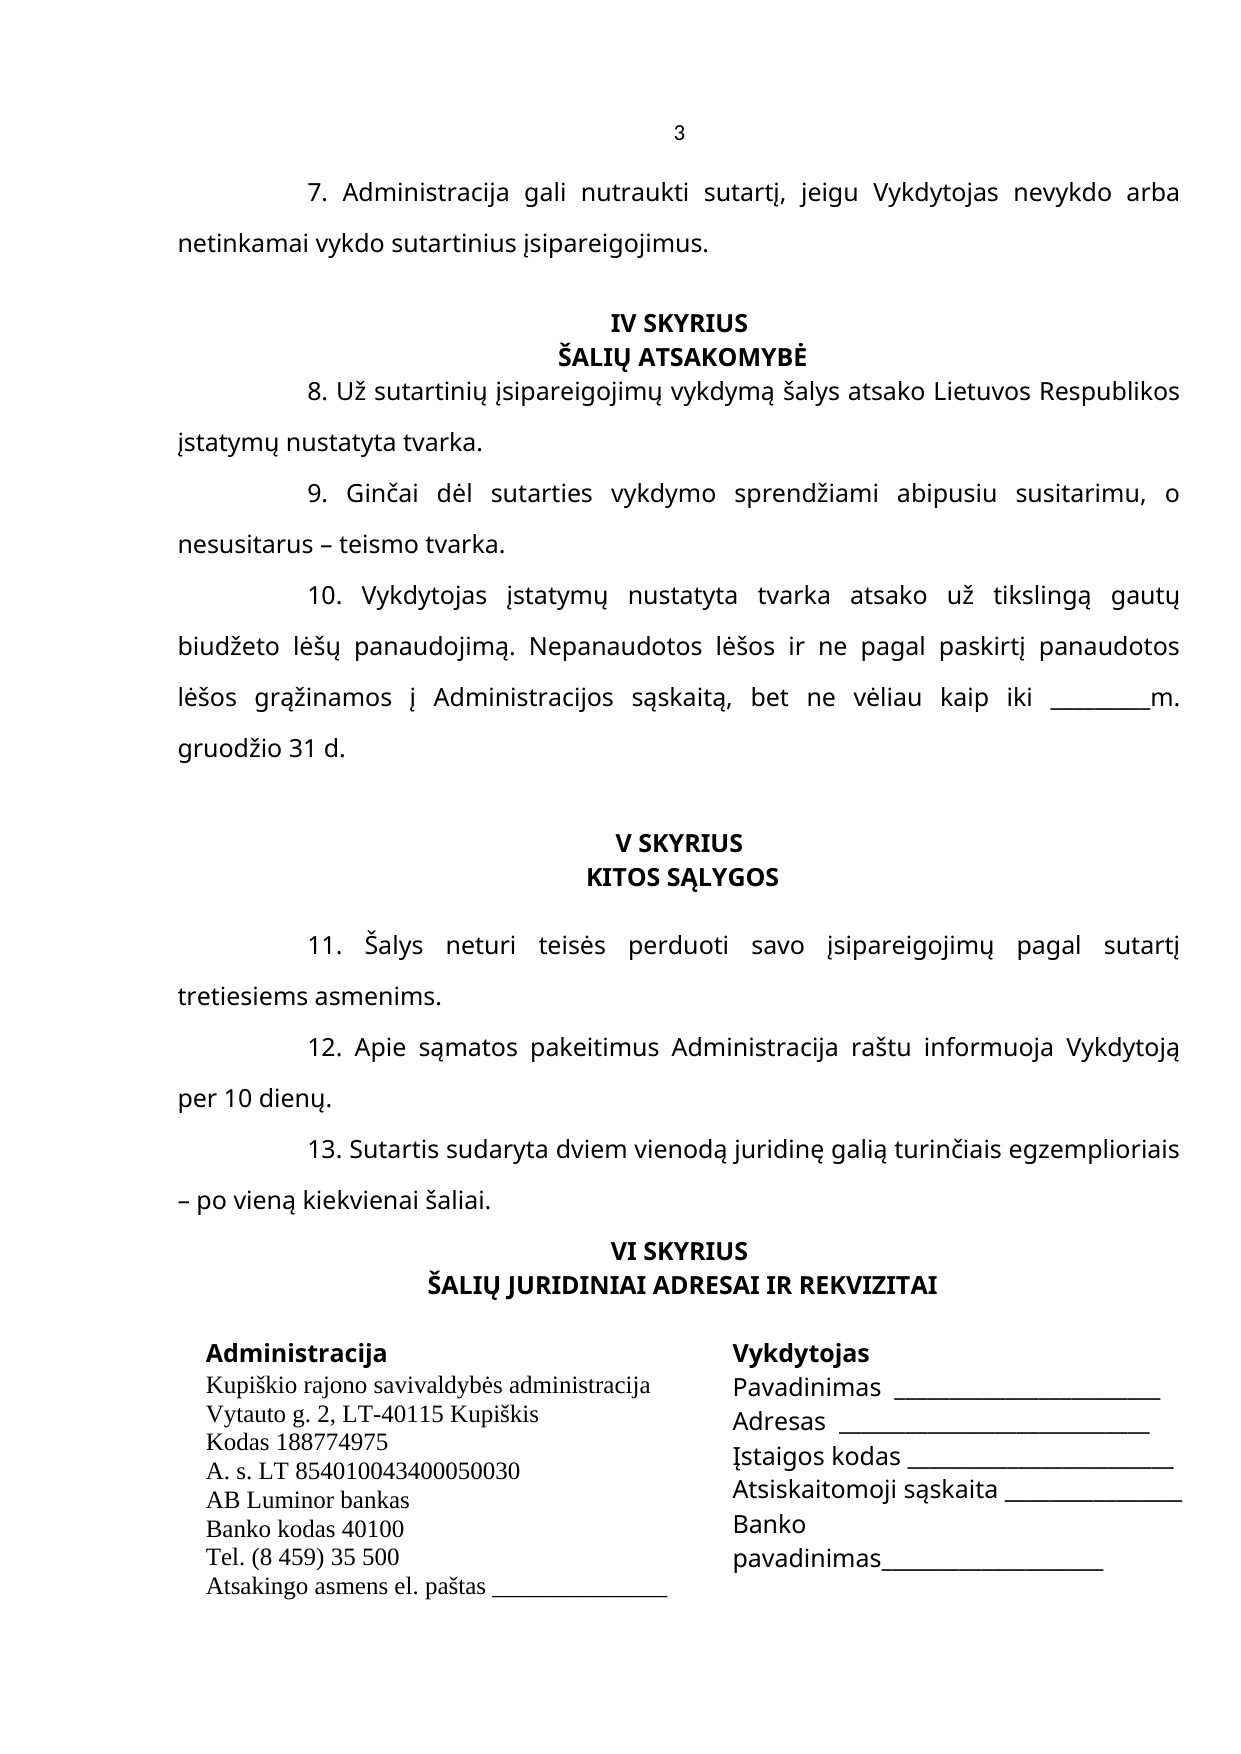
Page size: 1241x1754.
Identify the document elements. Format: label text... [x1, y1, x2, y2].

text 13. Sutartis sudaryta dviem vienodą juridinę galią turinčiais egzemplioriais – po vieną kiekvienai šaliai. [177, 1132, 1181, 1217]
table_header Vykdytojas Pavadinimas ________________________ Adresas ____________________________ Įstaigos kodas ________________________ Atsiskaitomoji sąskaita ________________ Banko pavadinimas____________________ [721, 1336, 1194, 1600]
text 8. Už sutartinių įsipareigojimų vykdymą šalys atsako Lietuvos Respublikos įstatymų nustatyta tvarka. [177, 374, 1181, 459]
text VI SKYRIUS [177, 1234, 1181, 1268]
table_header Administracija Kupiškio rajono savivaldybės administracija Vytauto g. 2, LT-40115 Kupiškis Kodas 188774975 A. s. LT 854010043400050030 AB Luminor bankas Banko kodas 40100 Tel. (8 459) 35 500 Atsakingo asmens el. paštas ______________ [194, 1336, 682, 1600]
text ŠALIŲ ATSAKOMYBĖ [177, 340, 1181, 374]
text V SKYRIUS [177, 825, 1181, 859]
text 12. Apie sąmatos pakeitimus Administracija raštu informuoja Vykdytoją per 10 dienų. [177, 1029, 1181, 1115]
text 7. Administracija gali nutraukti sutartį, jeigu Vykdytojas nevykdo arba netinkamai vykdo sutartinius įsipareigojimus. [177, 175, 1181, 260]
text 9. Ginčai dėl sutarties vykdymo sprendžiami abipusiu susitarimu, o nesusitarus – teismo tvarka. [177, 476, 1181, 561]
text KITOS SĄLYGOS [177, 859, 1181, 893]
text ŠALIŲ JURIDINIAI ADRESAI IR REKVIZITAI [177, 1268, 1181, 1302]
text 11. Šalys neturi teisės perduoti savo įsipareigojimų pagal sutartį tretiesiems asmenims. [177, 927, 1181, 1013]
table_header [682, 1336, 721, 1600]
text IV SKYRIUS [177, 306, 1181, 340]
text 10. Vykdytojas įstatymų nustatyta tvarka atsako už tikslingą gautų biudžeto lėšų panaudojimą. Nepanaudotos lėšos ir ne pagal paskirtį panaudotos lėšos grąžinamos į Administracijos sąskaitą, bet ne vėliau kaip iki _________m. gruodžio 31 d. [177, 578, 1181, 765]
